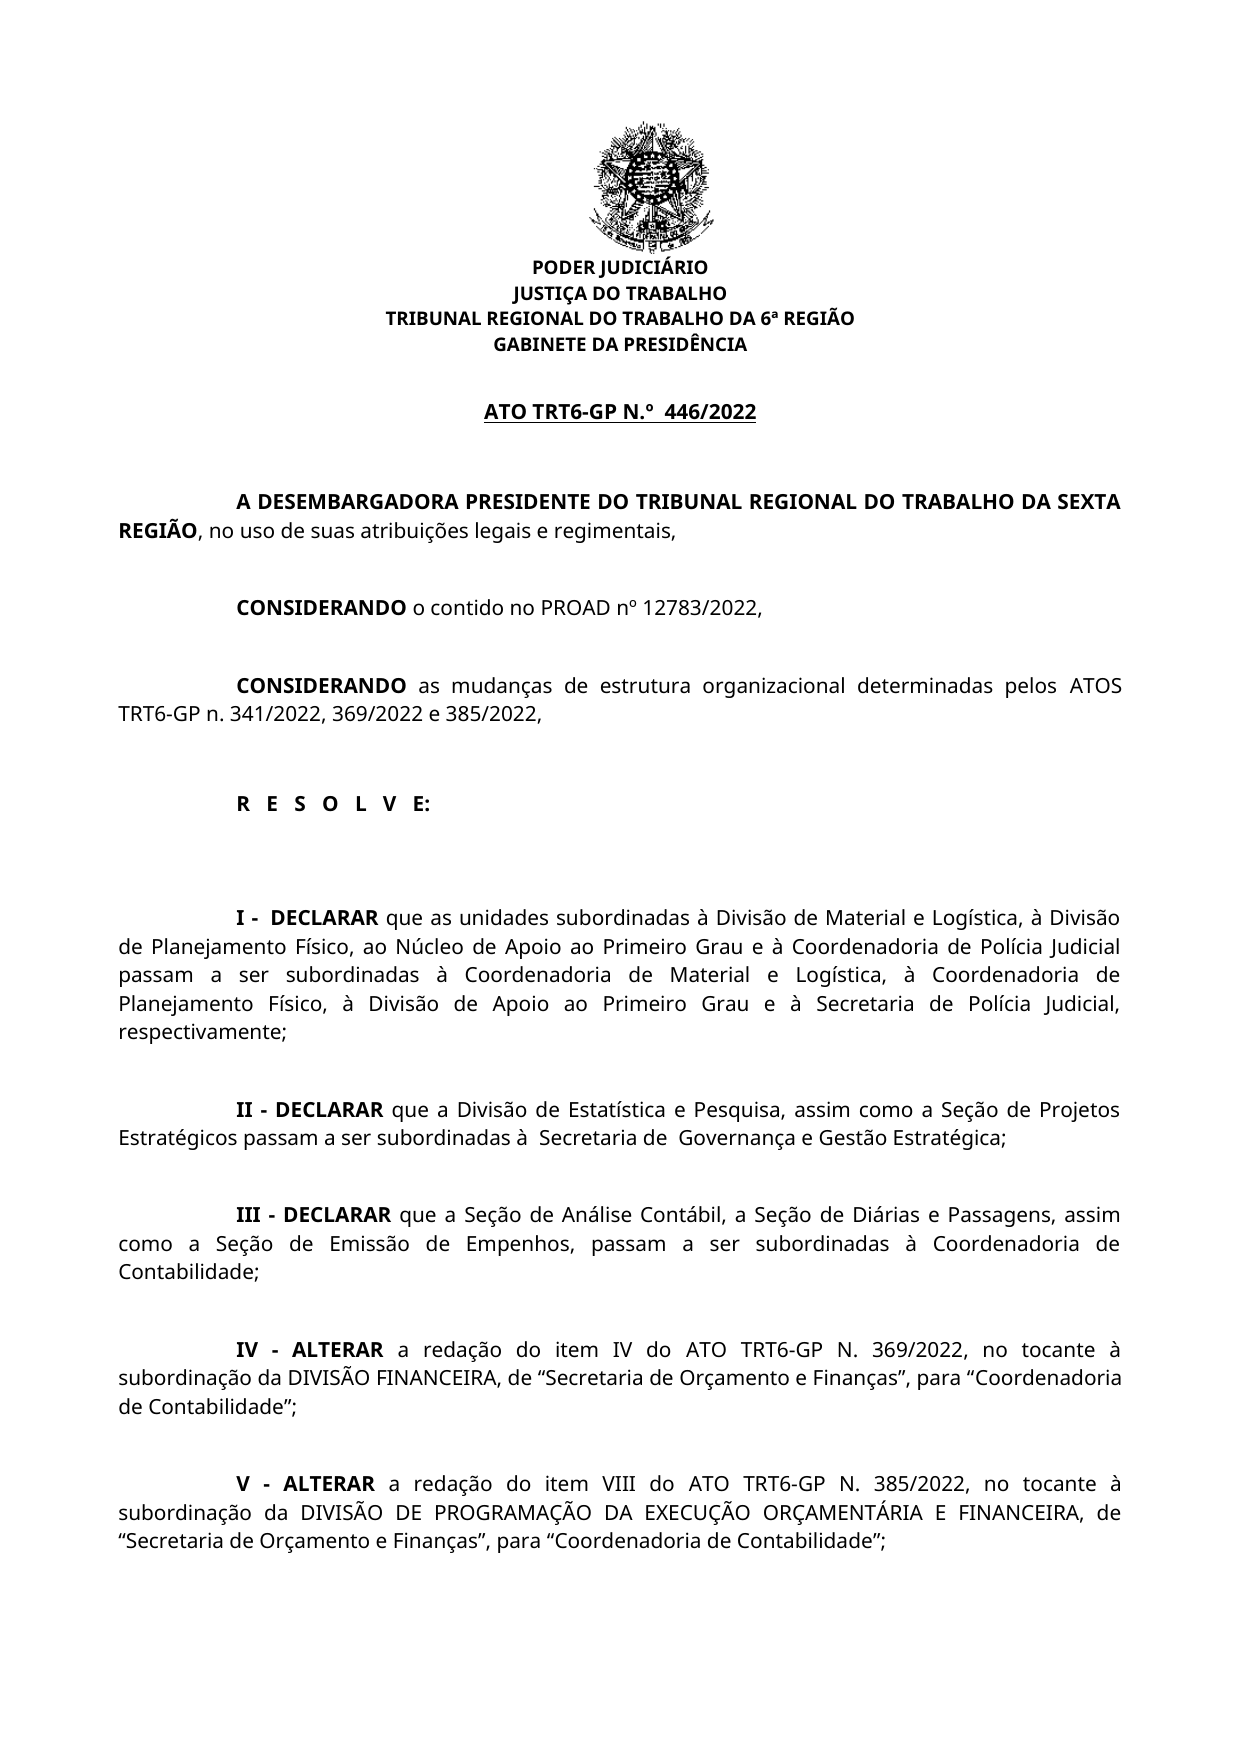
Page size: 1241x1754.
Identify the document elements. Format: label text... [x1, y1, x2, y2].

text CONSIDERANDO as mudanças de estrutura organizacional determinadas pelos ATOS TRT6-GP n. 341/2022, 369/2022 e 385/2022, [118, 671, 1122, 728]
text PODER JUDICIÁRIO [118, 254, 1122, 280]
text III - DECLARAR que a Seção de Análise Contábil, a Seção de Diárias e Passagens, assim como a Seção de Emissão de Empenhos, passam a ser subordinadas à Coordenadoria de Contabilidade; [118, 1201, 1122, 1286]
text A DESEMBARGADORA PRESIDENTE DO TRIBUNAL REGIONAL DO TRABALHO DA SEXTA REGIÃO, no uso de suas atribuições legais e regimentais, [118, 487, 1122, 544]
text II - DECLARAR que a Divisão de Estatística e Pesquisa, assim como a Seção de Projetos Estratégicos passam a ser subordinadas à Secretaria de Governança e Gestão Estratégica; [118, 1095, 1122, 1152]
text V - ALTERAR a redação do item VIII do ATO TRT6-GP N. 385/2022, no tocante à subordinação da DIVISÃO DE PROGRAMAÇÃO DA EXECUÇÃO ORÇAMENTÁRIA E FINANCEIRA, de “Secretaria de Orçamento e Finanças”, para “Coordenadoria de Contabilidade”; [118, 1469, 1122, 1555]
text I - DECLARAR que as unidades subordinadas à Divisão de Material e Logística, à Divisão de Planejamento Físico, ao Núcleo de Apoio ao Primeiro Grau e à Coordenadoria de Polícia Judicial passam a ser subordinadas à Coordenadoria de Material e Logística, à Coordenadoria de Planejamento Físico, à Divisão de Apoio ao Primeiro Grau e à Secretaria de Polícia Judicial, respectivamente; [118, 903, 1122, 1046]
text R E S O L V E: [118, 789, 1122, 818]
text IV - ALTERAR a redação do item IV do ATO TRT6-GP N. 369/2022, no tocante à subordinação da DIVISÃO FINANCEIRA, de “Secretaria de Orçamento e Finanças”, para “Coordenadoria de Contabilidade”; [118, 1335, 1122, 1420]
subtitle JUSTIÇA DO TRABALHO [118, 280, 1122, 306]
text TRIBUNAL REGIONAL DO TRABALHO DA 6ª REGIÃO [118, 306, 1122, 331]
text GABINETE DA PRESIDÊNCIA [118, 331, 1122, 357]
text CONSIDERANDO o contido no PROAD nº 12783/2022, [118, 593, 1122, 622]
picture [587, 118, 717, 255]
text ATO TRT6-GP N.º 446/2022 [118, 397, 1122, 426]
